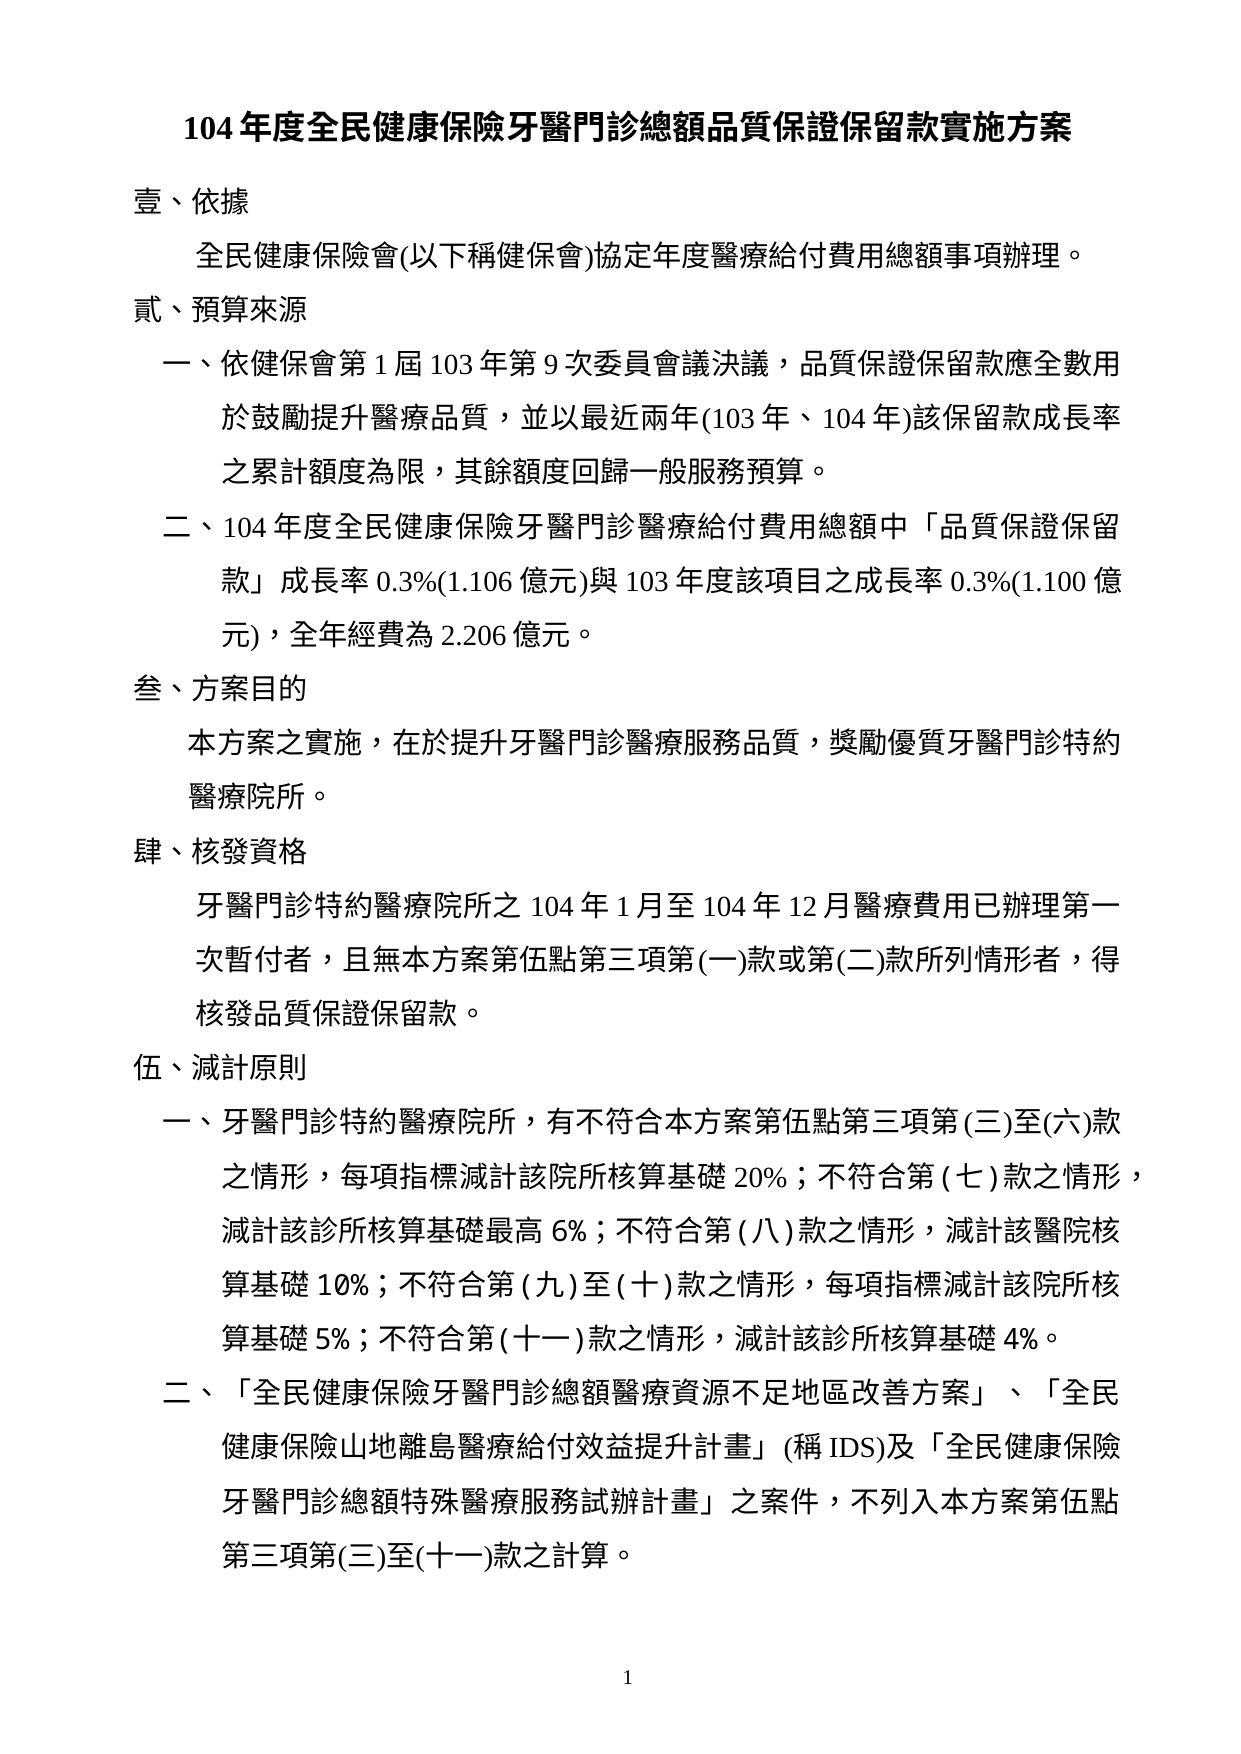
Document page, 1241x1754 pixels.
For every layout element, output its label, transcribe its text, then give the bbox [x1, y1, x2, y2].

text 一、依健保會第1屆103年第9次委員會議決議，品質保證保留款應全數用於鼓勵提升醫療品質，並以最近兩年(103年、104年)該保留款成長率之累計額度為限，其餘額度回歸一般服務預算。 [162, 331, 1122, 494]
text 本方案之實施，在於提升牙醫門診醫療服務品質，獎勵優質牙醫門診特約醫療院所。 [188, 710, 1122, 819]
text 一、牙醫門診特約醫療院所，有不符合本方案第伍點第三項第(三)至(六)款之情形，每項指標減計該院所核算基礎20%；不符合第(七)款之情形，減計該診所核算基礎最高6%；不符合第(八)款之情形，減計該醫院核算基礎10%；不符合第(九)至(十)款之情形，每項指標減計該院所核算基礎5%；不符合第(十一)款之情形，減計該診所核算基礎4%。 [162, 1089, 1122, 1360]
text 二、104年度全民健康保險牙醫門診醫療給付費用總額中「品質保證保留款」成長率0.3%(1.106億元)與103年度該項目之成長率0.3%(1.100億元)，全年經費為2.206億元。 [162, 494, 1122, 656]
text 牙醫門診特約醫療院所之104年1月至104年12月醫療費用已辦理第一次暫付者，且無本方案第伍點第三項第(一)款或第(二)款所列情形者，得核發品質保證保留款。 [195, 873, 1122, 1035]
text 壹、依據 [133, 169, 1122, 223]
text 104年度全民健康保險牙醫門診總額品質保證保留款實施方案 [133, 96, 1122, 150]
text 全民健康保險會(以下稱健保會)協定年度醫療給付費用總額事項辦理。 [195, 223, 1122, 277]
text 肆、核發資格 [133, 819, 1122, 873]
text 貳、預算來源 [133, 277, 1122, 331]
text 二、「全民健康保險牙醫門診總額醫療資源不足地區改善方案」、「全民健康保險山地離島醫療給付效益提升計畫」(稱IDS)及「全民健康保險牙醫門診總額特殊醫療服務試辦計畫」之案件，不列入本方案第伍點第三項第(三)至(十一)款之計算。 [162, 1360, 1122, 1577]
text 伍、減計原則 [133, 1035, 1122, 1089]
text 叁、方案目的 [133, 656, 1122, 710]
